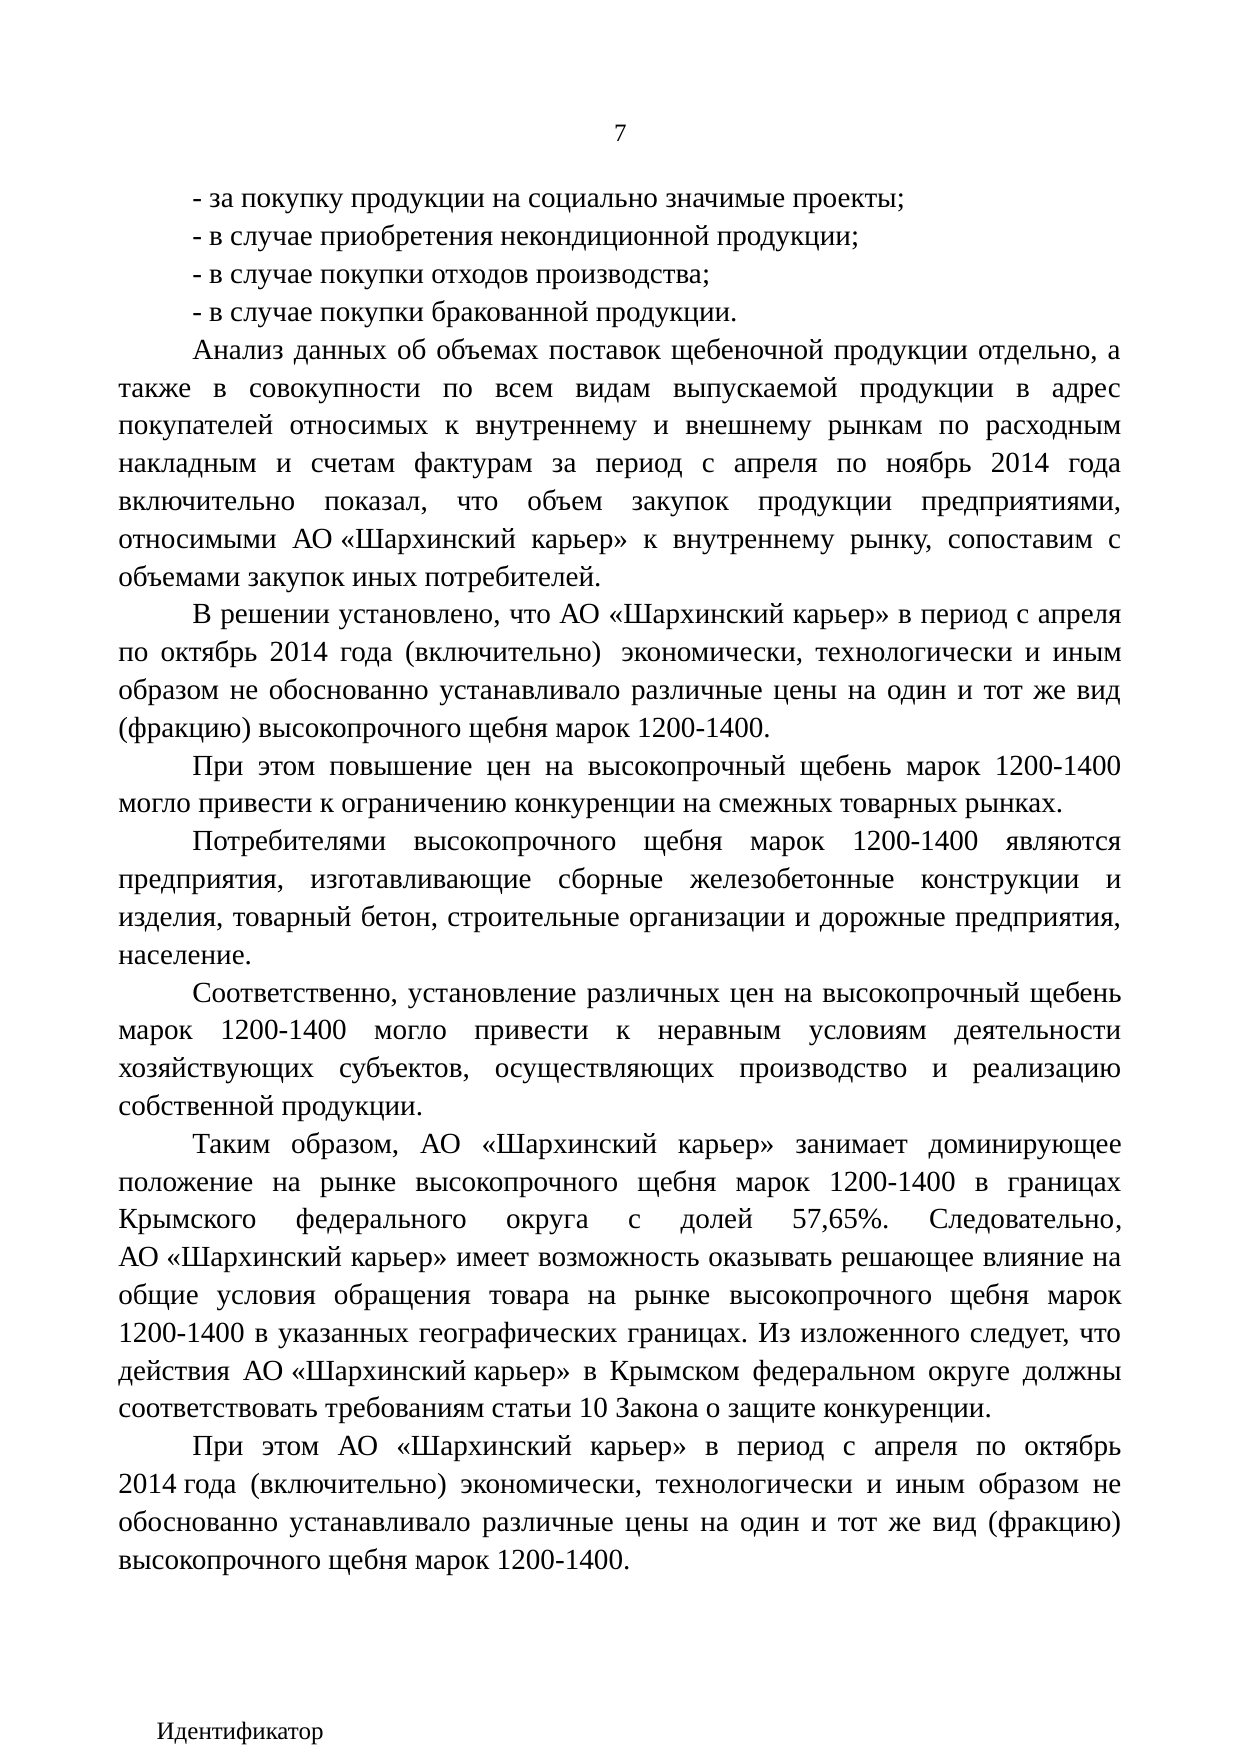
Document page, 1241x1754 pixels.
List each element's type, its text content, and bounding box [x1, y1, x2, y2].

text - в случае покупки бракованной продукции. [118, 290, 1122, 328]
text Соответственно, установление различных цен на высокопрочный щебень марок 1200-1400 могло привести к неравным условиям деятельности хозяйствующих субъектов, осуществляющих производство и реализацию собственной продукции. [118, 970, 1122, 1122]
text При этом повышение цен на высокопрочный щебень марок 1200-1400 могло привести к ограничению конкуренции на смежных товарных рынках. [118, 743, 1122, 819]
text Таким образом, АО «Шархинский карьер» занимает доминирующее положение на рынке высокопрочного щебня марок 1200-1400 в границах Крымского федерального округа с долей 57,65%. Следовательно, АО «Шархинский карьер» имеет возможность оказывать решающее влияние на общие условия обращения товара на рынке высокопрочного щебня марок 1200-1400 в указанных географических границах. Из изложенного следует, что действия АО «Шархинский карьер» в Крымском федеральном округе должны соответствовать требованиям статьи 10 Закона о защите конкуренции. [118, 1122, 1122, 1424]
text - в случае покупки отходов производства; [118, 252, 1122, 290]
text - за покупку продукции на социально значимые проекты; [118, 176, 1122, 214]
text В решении установлено, что АО «Шархинский карьер» в период с апреля по октябрь 2014 года (включительно) экономически, технологически и иным образом не обоснованно устанавливало различные цены на один и тот же вид (фракцию) высокопрочного щебня марок 1200-1400. [118, 592, 1122, 743]
text Анализ данных об объемах поставок щебеночной продукции отдельно, а также в совокупности по всем видам выпускаемой продукции в адрес покупателей относимых к внутреннему и внешнему рынкам по расходным накладным и счетам фактурам за период с апреля по ноябрь 2014 года включительно показал, что объем закупок продукции предприятиями, относимыми АО «Шархинский карьер» к внутреннему рынку, сопоставим с объемами закупок иных потребителей. [118, 328, 1122, 592]
text При этом АО «Шархинский карьер» в период с апреля по октябрь 2014 года (включительно) экономически, технологически и иным образом не обоснованно устанавливало различные цены на один и тот же вид (фракцию) высокопрочного щебня марок 1200-1400. [118, 1424, 1122, 1575]
text - в случае приобретения некондиционной продукции; [118, 214, 1122, 252]
text Потребителями высокопрочного щебня марок 1200-1400 являются предприятия, изготавливающие сборные железобетонные конструкции и изделия, товарный бетон, строительные организации и дорожные предприятия, население. [118, 819, 1122, 970]
